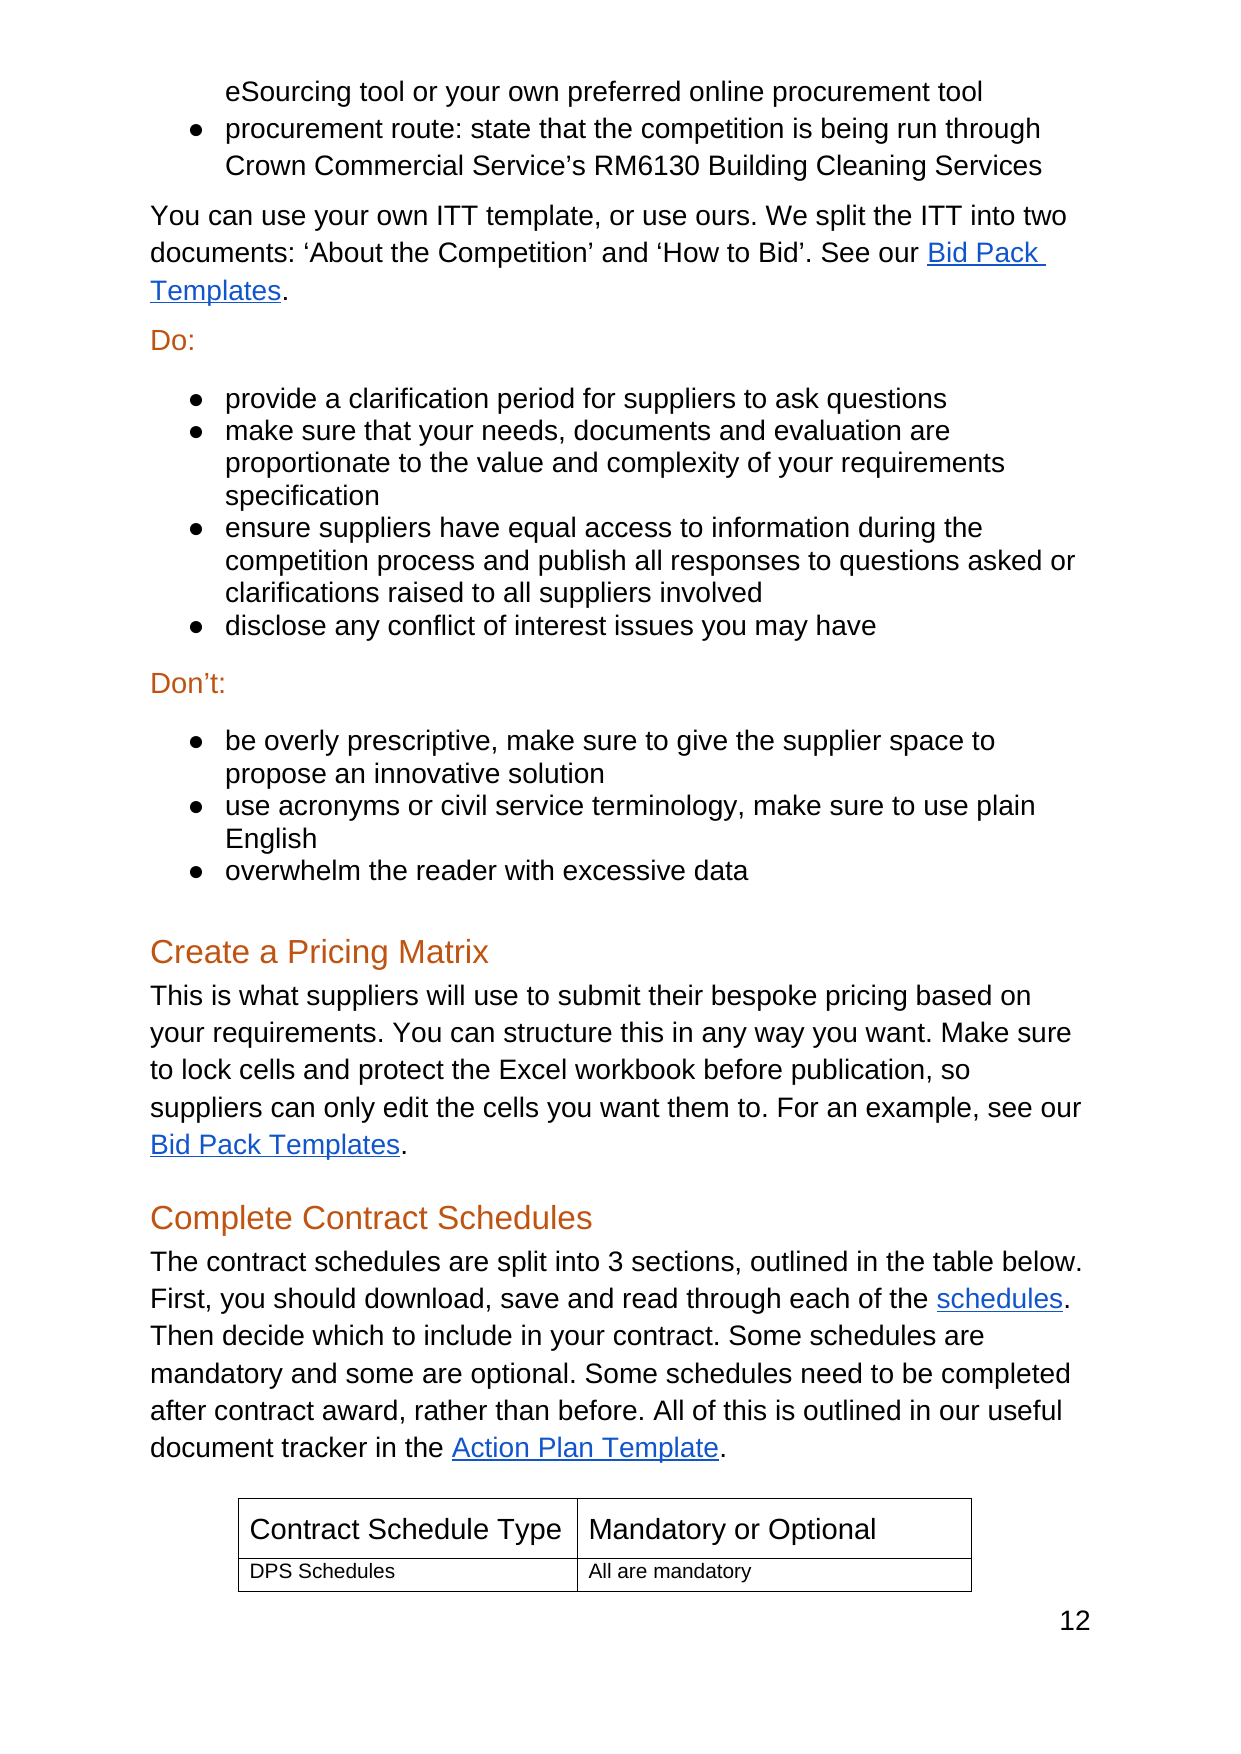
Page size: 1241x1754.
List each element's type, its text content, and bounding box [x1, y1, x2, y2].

subtitle Complete Contract Schedules [150, 1198, 1090, 1237]
list disclose any conflict of interest issues you may have [187, 608, 1090, 641]
list provide a clarification period for suppliers to ask questions [187, 382, 1090, 414]
list procurement route: state that the competition is being run through Crown Commercial Service’s RM6130 Building Cleaning Services [187, 112, 1090, 182]
list use acronyms or civil service terminology, make sure to use plain English [187, 789, 1090, 854]
text The contract schedules are split into 3 sections, outlined in the table below. First, you should download, save and read through each of the schedules. Then decide which to include in your contract. Some schedules are mandatory and some are optional. Some schedules need to be completed after contract award, rather than before. All of this is outlined in our useful document tracker in the Action Plan Template. [150, 1245, 1090, 1463]
table_cell All are mandatory [578, 1559, 971, 1591]
list ensure suppliers have equal access to information during the competition process and publish all responses to questions asked or clarifications raised to all suppliers involved [187, 511, 1090, 608]
text This is what suppliers will use to submit their bespoke pricing based on your requirements. You can structure this in any way you want. Make sure to lock cells and protect the Excel workbook before publication, so suppliers can only edit the cells you want them to. For an example, see our Bid Pack Templates. [150, 979, 1090, 1160]
table_header Contract Schedule Type [239, 1499, 577, 1558]
list overwhelm the reader with excessive data [187, 854, 1090, 886]
subtitle Do: [150, 323, 1090, 357]
list be overly prescriptive, make sure to give the supplier space to propose an innovative solution [187, 724, 1090, 789]
subtitle Don’t: [150, 666, 1090, 699]
subtitle Create a Pricing Matrix [150, 932, 1090, 971]
list make sure that your needs, documents and evaluation are proportionate to the value and complexity of your requirements specification [187, 414, 1090, 511]
list eSourcing tool or your own preferred online procurement tool [187, 75, 1090, 107]
table_header Mandatory or Optional [578, 1499, 971, 1558]
text You can use your own ITT template, or use ours. We split the ITT into two documents: ‘About the Competition’ and ‘How to Bid’. See our Bid Pack Templates. [150, 199, 1090, 306]
table_cell DPS Schedules [239, 1559, 577, 1591]
